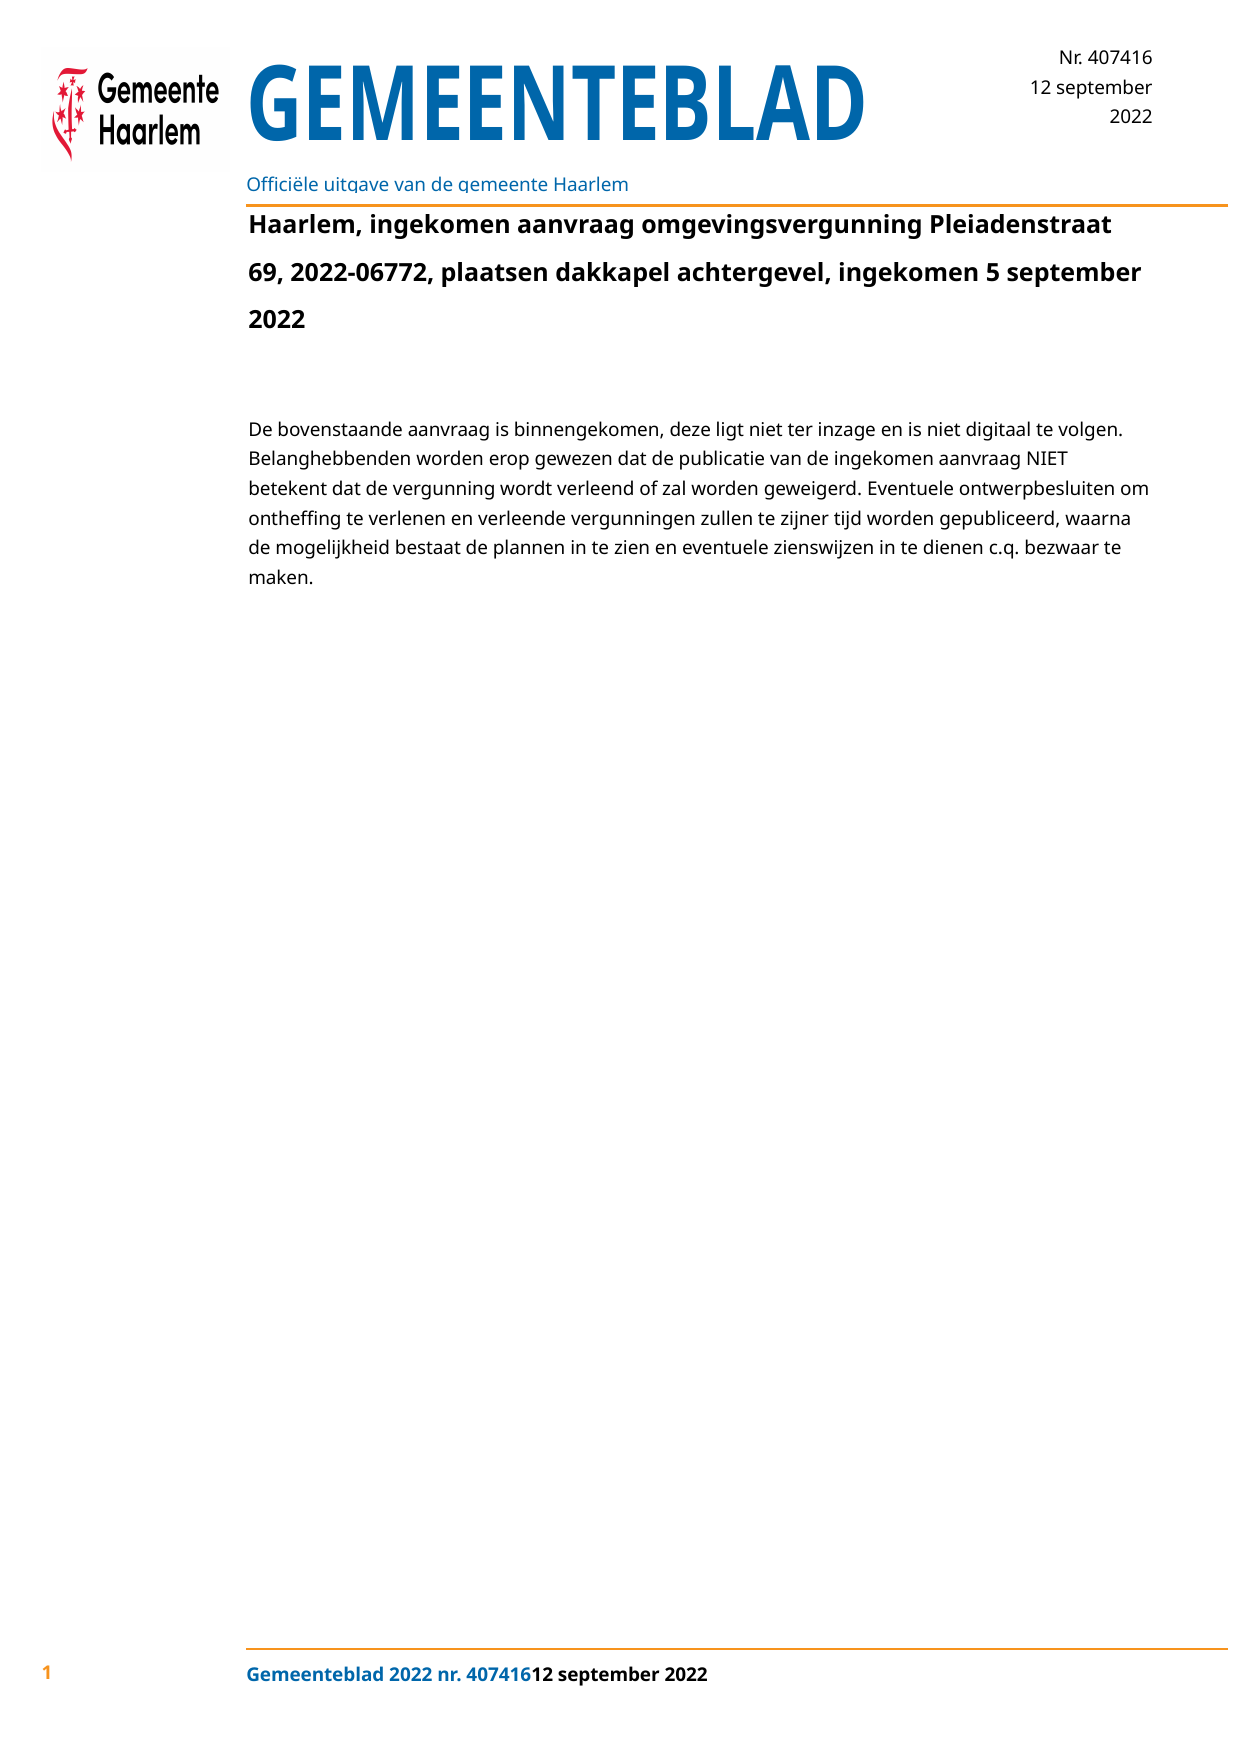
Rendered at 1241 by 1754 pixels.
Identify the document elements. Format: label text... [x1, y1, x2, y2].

text De bovenstaande aanvraag is binnengekomen, deze ligt niet ter inzage en is niet digitaal te volgen. Belanghebbenden worden erop gewezen dat de publicatie van de ingekomen aanvraag NIET betekent dat de vergunning wordt verleend of zal worden geweigerd. Eventuele ontwerpbesluiten om ontheffing te verlenen en verleende vergunningen zullen te zijner tijd worden gepubliceerd, waarna de mogelijkheid bestaat de plannen in te zien en eventuele zienswijzen in te dienen c.q. bezwaar te maken. [248, 416, 1152, 589]
picture [41, 47, 231, 172]
text Haarlem, ingekomen aanvraag omgevingsvergunning Pleiadenstraat 69, 2022-06772, plaatsen dakkapel achtergevel, ingekomen 5 september 2022 [248, 207, 1152, 336]
